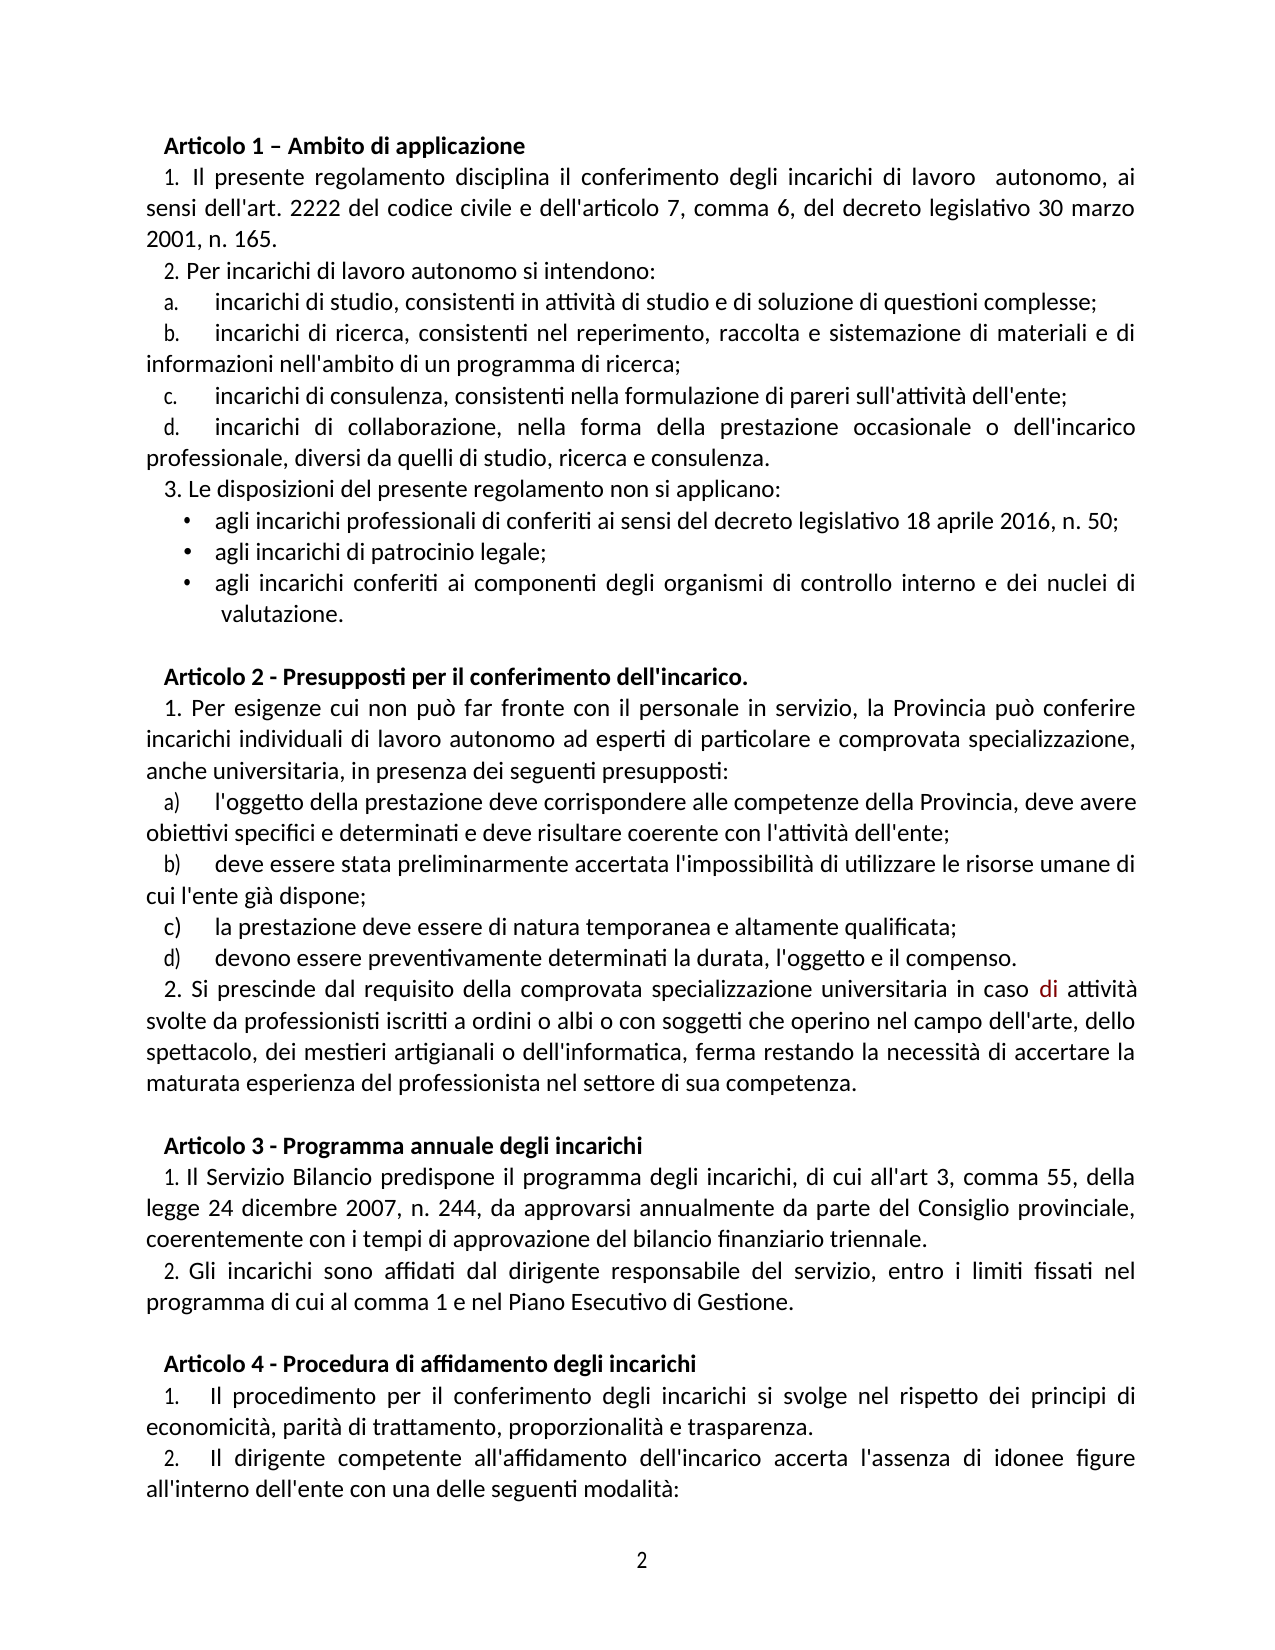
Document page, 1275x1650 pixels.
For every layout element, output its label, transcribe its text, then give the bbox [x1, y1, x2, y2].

list Il procedimento per il conferimento degli incarichi si svolge nel rispetto dei principi di economicità, parità di trattamento, proporzionalità e trasparenza. [146, 1379, 1137, 1442]
list deve essere stata preliminarmente accertata l'impossibilità di utilizzare le risorse umane di cui l'ente già dispone; [146, 848, 1137, 910]
text 2. Si prescinde dal requisito della comprovata specializzazione universitaria in caso di attività svolte da professionisti iscritti a ordini o albi o con soggetti che operino nel campo dell'arte, dello spettacolo, dei mestieri artigianali o dell'informatica, ferma restando la necessità di accertare la maturata esperienza del professionista nel settore di sua competenza. [146, 973, 1137, 1098]
list Il dirigente competente all'affidamento dell'incarico accerta l'assenza di idonee figure all'interno dell'ente con una delle seguenti modalità: [146, 1442, 1137, 1504]
list Il presente regolamento disciplina il conferimento degli incarichi di lavoro autonomo, ai sensi dell'art. 2222 del codice civile e dell'articolo 7, comma 6, del decreto legislativo 30 marzo 2001, n. 165. [146, 160, 1137, 254]
text 3. Le disposizioni del presente regolamento non si applicano: [146, 473, 1137, 504]
list Per incarichi di lavoro autonomo si intendono: [146, 254, 1137, 285]
list l'oggetto della prestazione deve corrispondere alle competenze della Provincia, deve avere obiettivi specifici e determinati e deve risultare coerente con l'attività dell'ente; [146, 785, 1137, 848]
text 1. Per esigenze cui non può far fronte con il personale in servizio, la Provincia può conferire incarichi individuali di lavoro autonomo ad esperti di particolare e comprovata specializzazione, anche universitaria, in presenza dei seguenti presupposti: [146, 692, 1137, 785]
list agli incarichi di patrocinio legale; [183, 535, 1137, 567]
list agli incarichi professionali di conferiti ai sensi del decreto legislativo 18 aprile 2016, n. 50; [183, 504, 1137, 535]
text Articolo 3 - Programma annuale degli incarichi [146, 1129, 1137, 1160]
list Gli incarichi sono affidati dal dirigente responsabile del servizio, entro i limiti fissati nel programma di cui al comma 1 e nel Piano Esecutivo di Gestione. [146, 1254, 1137, 1317]
text Articolo 2 - Presupposti per il conferimento dell'incarico. [146, 660, 1137, 692]
list incarichi di studio, consistenti in attività di studio e di soluzione di questioni complesse; [146, 285, 1137, 317]
list incarichi di collaborazione, nella forma della prestazione occasionale o dell'incarico professionale, diversi da quelli di studio, ricerca e consulenza. [146, 410, 1137, 473]
list la prestazione deve essere di natura temporanea e altamente qualificata; [146, 910, 1137, 942]
subtitle Articolo 1 – Ambito di applicazione [146, 129, 1137, 160]
list Il Servizio Bilancio predispone il programma degli incarichi, di cui all'art 3, comma 55, della legge 24 dicembre 2007, n. 244, da approvarsi annualmente da parte del Consiglio provinciale, coerentemente con i tempi di approvazione del bilancio finanziario triennale. [146, 1160, 1137, 1254]
text Articolo 4 - Procedura di affidamento degli incarichi [146, 1348, 1137, 1379]
list devono essere preventivamente determinati la durata, l'oggetto e il compenso. [146, 942, 1137, 973]
list incarichi di ricerca, consistenti nel reperimento, raccolta e sistemazione di materiali e di informazioni nell'ambito di un programma di ricerca; [146, 317, 1137, 379]
list agli incarichi conferiti ai componenti degli organismi di controllo interno e dei nuclei di valutazione. [183, 567, 1137, 629]
list incarichi di consulenza, consistenti nella formulazione di pareri sull'attività dell'ente; [146, 379, 1137, 410]
